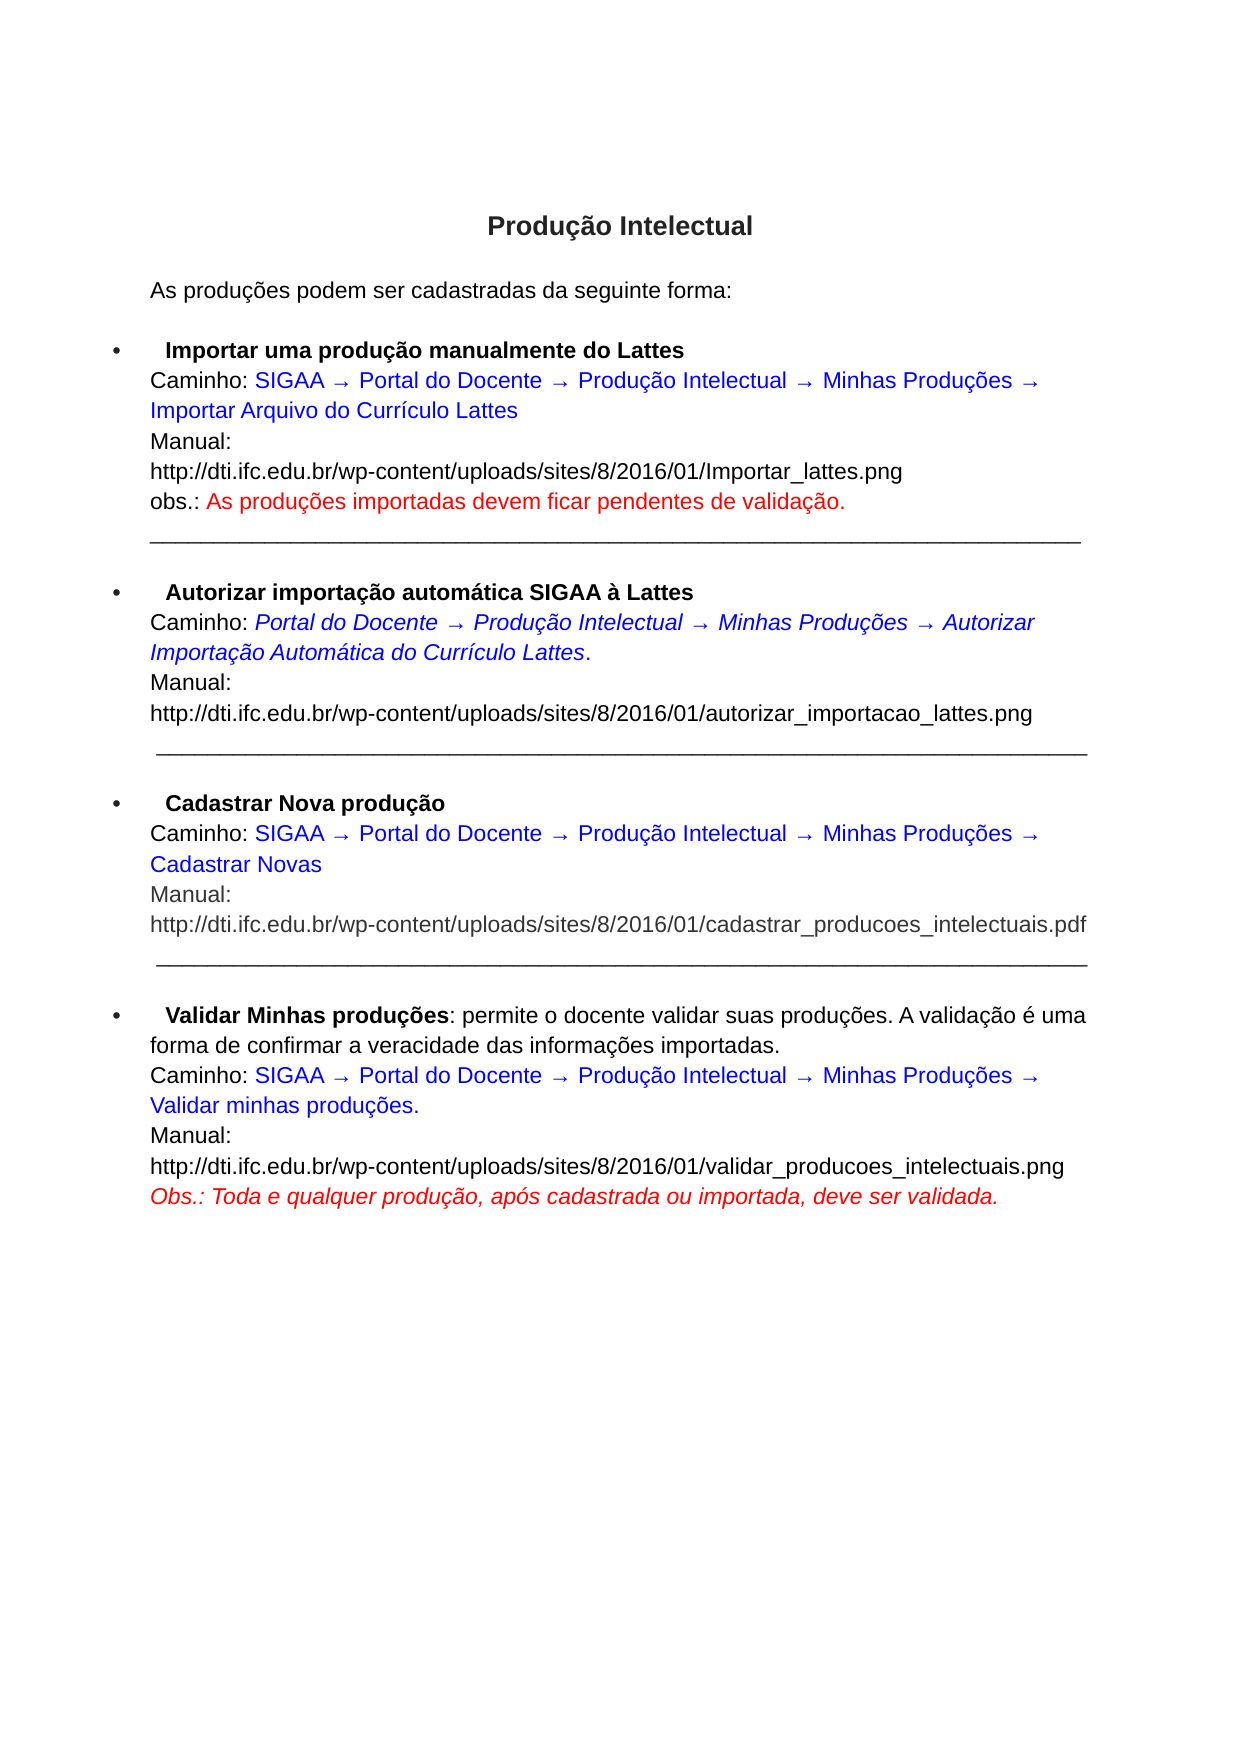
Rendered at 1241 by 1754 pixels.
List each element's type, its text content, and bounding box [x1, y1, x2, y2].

text Caminho: SIGAA → Portal do Docente → Produção Intelectual → Minhas Produções → Cadastrar Novas [150, 820, 1090, 877]
text • Importar uma produção manualmente do Lattes [112, 337, 1090, 363]
text Obs.: Toda e qualquer produção, após cadastrada ou importada, deve ser validada. [150, 1183, 1090, 1209]
text http://dti.ifc.edu.br/wp-content/uploads/sites/8/2016/01/Importar_lattes.png [150, 458, 1090, 484]
text Produção Intelectual [150, 210, 1090, 242]
text obs.: As produções importadas devem ficar pendentes de validação. _________________________________________________________________________ [150, 488, 1090, 544]
text Manual: [150, 669, 1090, 696]
text Manual: [150, 881, 1090, 907]
text Caminho: SIGAA → Portal do Docente → Produção Intelectual → Minhas Produções → Validar minhas produções. [150, 1062, 1090, 1118]
text Manual: [150, 428, 1090, 454]
text Manual: [150, 1122, 1090, 1149]
text Caminho: Portal do Docente → Produção Intelectual → Minhas Produções → Autorizar Importação Automática do Currículo Lattes. [150, 609, 1090, 665]
text _________________________________________________________________________ [150, 730, 1090, 756]
text • Validar Minhas produções: permite o docente validar suas produções. A validação é uma forma de confirmar a veracidade das informações importadas. [112, 1002, 1090, 1058]
text http://dti.ifc.edu.br/wp-content/uploads/sites/8/2016/01/cadastrar_producoes_intelectuais.pdf [150, 911, 1090, 937]
text As produções podem ser cadastradas da seguinte forma: [150, 277, 1090, 303]
text Caminho: SIGAA → Portal do Docente → Produção Intelectual → Minhas Produções → Importar Arquivo do Currículo Lattes [150, 367, 1090, 424]
text • Cadastrar Nova produção [112, 790, 1090, 816]
text http://dti.ifc.edu.br/wp-content/uploads/sites/8/2016/01/autorizar_importacao_lattes.png [150, 699, 1090, 726]
text http://dti.ifc.edu.br/wp-content/uploads/sites/8/2016/01/validar_producoes_intelectuais.png [150, 1153, 1090, 1179]
text • Autorizar importação automática SIGAA à Lattes [112, 579, 1090, 605]
text _________________________________________________________________________ [150, 941, 1090, 967]
